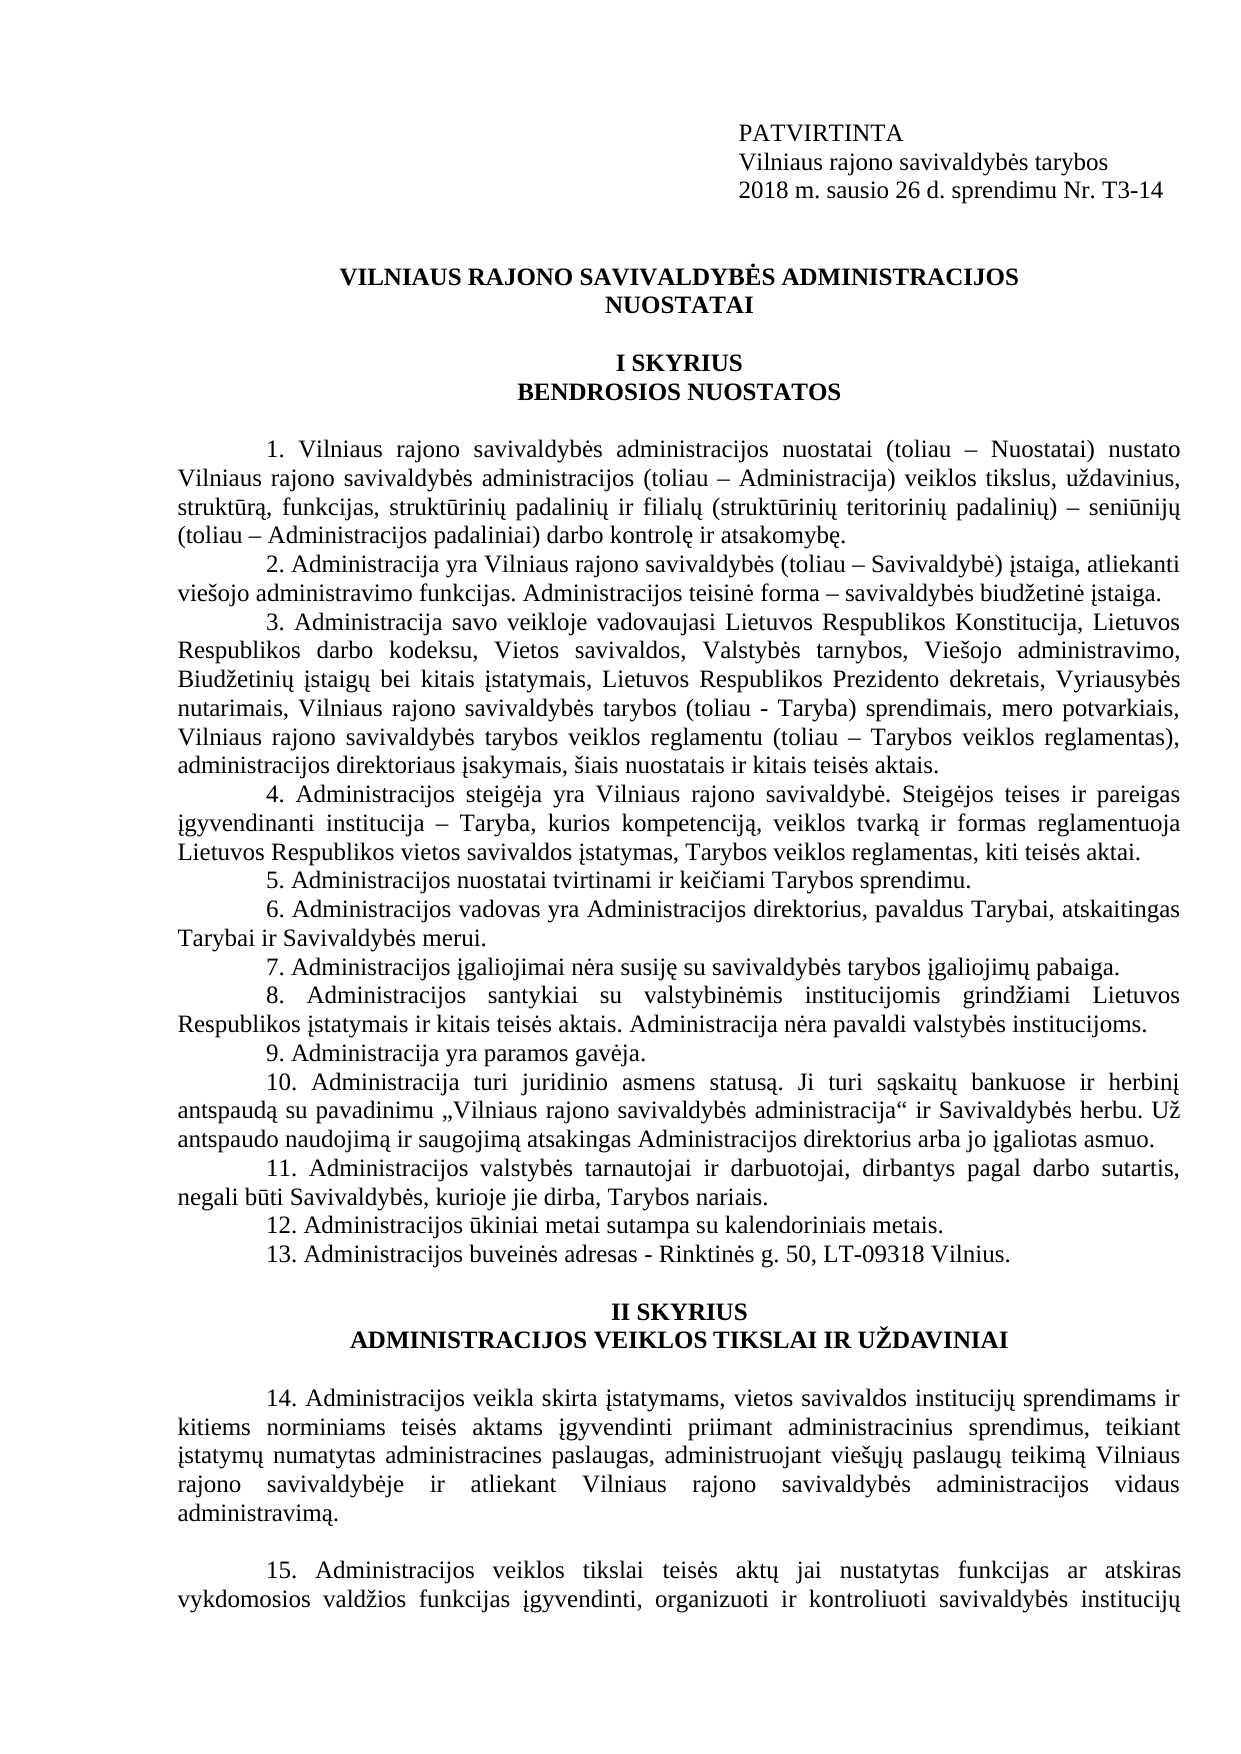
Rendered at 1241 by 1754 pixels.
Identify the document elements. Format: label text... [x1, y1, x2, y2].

text Vilniaus rajono savivaldybės tarybos [738, 147, 1181, 176]
subtitle NUOSTATAI [177, 291, 1181, 319]
text 15. Administracijos veiklos tikslai teisės aktų jai nustatytas funkcijas ar atskiras vykdomosios valdžios funkcijas įgyvendinti, organizuoti ir kontroliuoti savivaldybės institucijų [177, 1556, 1181, 1613]
text 5. Administracijos nuostatai tvirtinami ir keičiami Tarybos sprendimu. [177, 866, 1181, 894]
text 6. Administracijos vadovas yra Administracijos direktorius, pavaldus Tarybai, atskaitingas Tarybai ir Savivaldybės merui. [177, 894, 1181, 952]
subtitle I SKYRIUS [177, 348, 1181, 377]
subtitle BENDROSIOS NUOSTATOS [177, 377, 1181, 406]
text 9. Administracija yra paramos gavėja. [177, 1038, 1181, 1067]
text 13. Administracijos buveinės adresas - Rinktinės g. 50, LT-09318 Vilnius. [177, 1239, 1181, 1268]
text 1. Vilniaus rajono savivaldybės administracijos nuostatai (toliau – Nuostatai) nustato Vilniaus rajono savivaldybės administracijos (toliau – Administracija) veiklos tikslus, uždavinius, struktūrą, funkcijas, struktūrinių padalinių ir filialų (struktūrinių teritorinių padalinių) – seniūnijų (toliau – Administracijos padaliniai) darbo kontrolę ir atsakomybę. [177, 434, 1181, 549]
text 14. Administracijos veikla skirta įstatymams, vietos savivaldos institucijų sprendimams ir kitiems norminiams teisės aktams įgyvendinti priimant administracinius sprendimus, teikiant įstatymų numatytas administracines paslaugas, administruojant viešųjų paslaugų teikimą Vilniaus rajono savivaldybėje ir atliekant Vilniaus rajono savivaldybės administracijos vidaus administravimą. [177, 1383, 1181, 1527]
text 12. Administracijos ūkiniai metai sutampa su kalendoriniais metais. [177, 1211, 1181, 1239]
text 3. Administracija savo veikloje vadovaujasi Lietuvos Respublikos Konstitucija, Lietuvos Respublikos darbo kodeksu, Vietos savivaldos, Valstybės tarnybos, Viešojo administravimo, Biudžetinių įstaigų bei kitais įstatymais, Lietuvos Respublikos Prezidento dekretais, Vyriausybės nutarimais, Vilniaus rajono savivaldybės tarybos (toliau - Taryba) sprendimais, mero potvarkiais, Vilniaus rajono savivaldybės tarybos veiklos reglamentu (toliau – Tarybos veiklos reglamentas), administracijos direktoriaus įsakymais, šiais nuostatais ir kitais teisės aktais. [177, 607, 1181, 779]
text 4. Administracijos steigėja yra Vilniaus rajono savivaldybė. Steigėjos teises ir pareigas įgyvendinanti institucija – Taryba, kurios kompetenciją, veiklos tvarką ir formas reglamentuoja Lietuvos Respublikos vietos savivaldos įstatymas, Tarybos veiklos reglamentas, kiti teisės aktai. [177, 779, 1181, 866]
text 11. Administracijos valstybės tarnautojai ir darbuotojai, dirbantys pagal darbo sutartis, negali būti Savivaldybės, kurioje jie dirba, Tarybos nariais. [177, 1153, 1181, 1211]
subtitle VILNIAUS RAJONO SAVIVALDYBĖS ADMINISTRACIJOS [177, 262, 1181, 291]
text ADMINISTRACIJOS VEIKLOS tikslai ir uždaviniai [177, 1326, 1181, 1354]
text II SKYRIUS [177, 1297, 1181, 1326]
text 8. Administracijos santykiai su valstybinėmis institucijomis grindžiami Lietuvos Respublikos įstatymais ir kitais teisės aktais. Administracija nėra pavaldi valstybės institucijoms. [177, 981, 1181, 1038]
text 2018 m. sausio 26 d. sprendimu Nr. T3-14 [738, 176, 1181, 204]
text 10. Administracija turi juridinio asmens statusą. Ji turi sąskaitų bankuose ir herbinį antspaudą su pavadinimu „Vilniaus rajono savivaldybės administracija“ ir Savivaldybės herbu. Už antspaudo naudojimą ir saugojimą atsakingas Administracijos direktorius arba jo įgaliotas asmuo. [177, 1067, 1181, 1153]
text 7. Administracijos įgaliojimai nėra susiję su savivaldybės tarybos įgaliojimų pabaiga. [177, 952, 1181, 981]
text 2. Administracija yra Vilniaus rajono savivaldybės (toliau – Savivaldybė) įstaiga, atliekanti viešojo administravimo funkcijas. Administracijos teisinė forma – savivaldybės biudžetinė įstaiga. [177, 549, 1181, 607]
text PATVIRTINTA [738, 118, 1181, 147]
